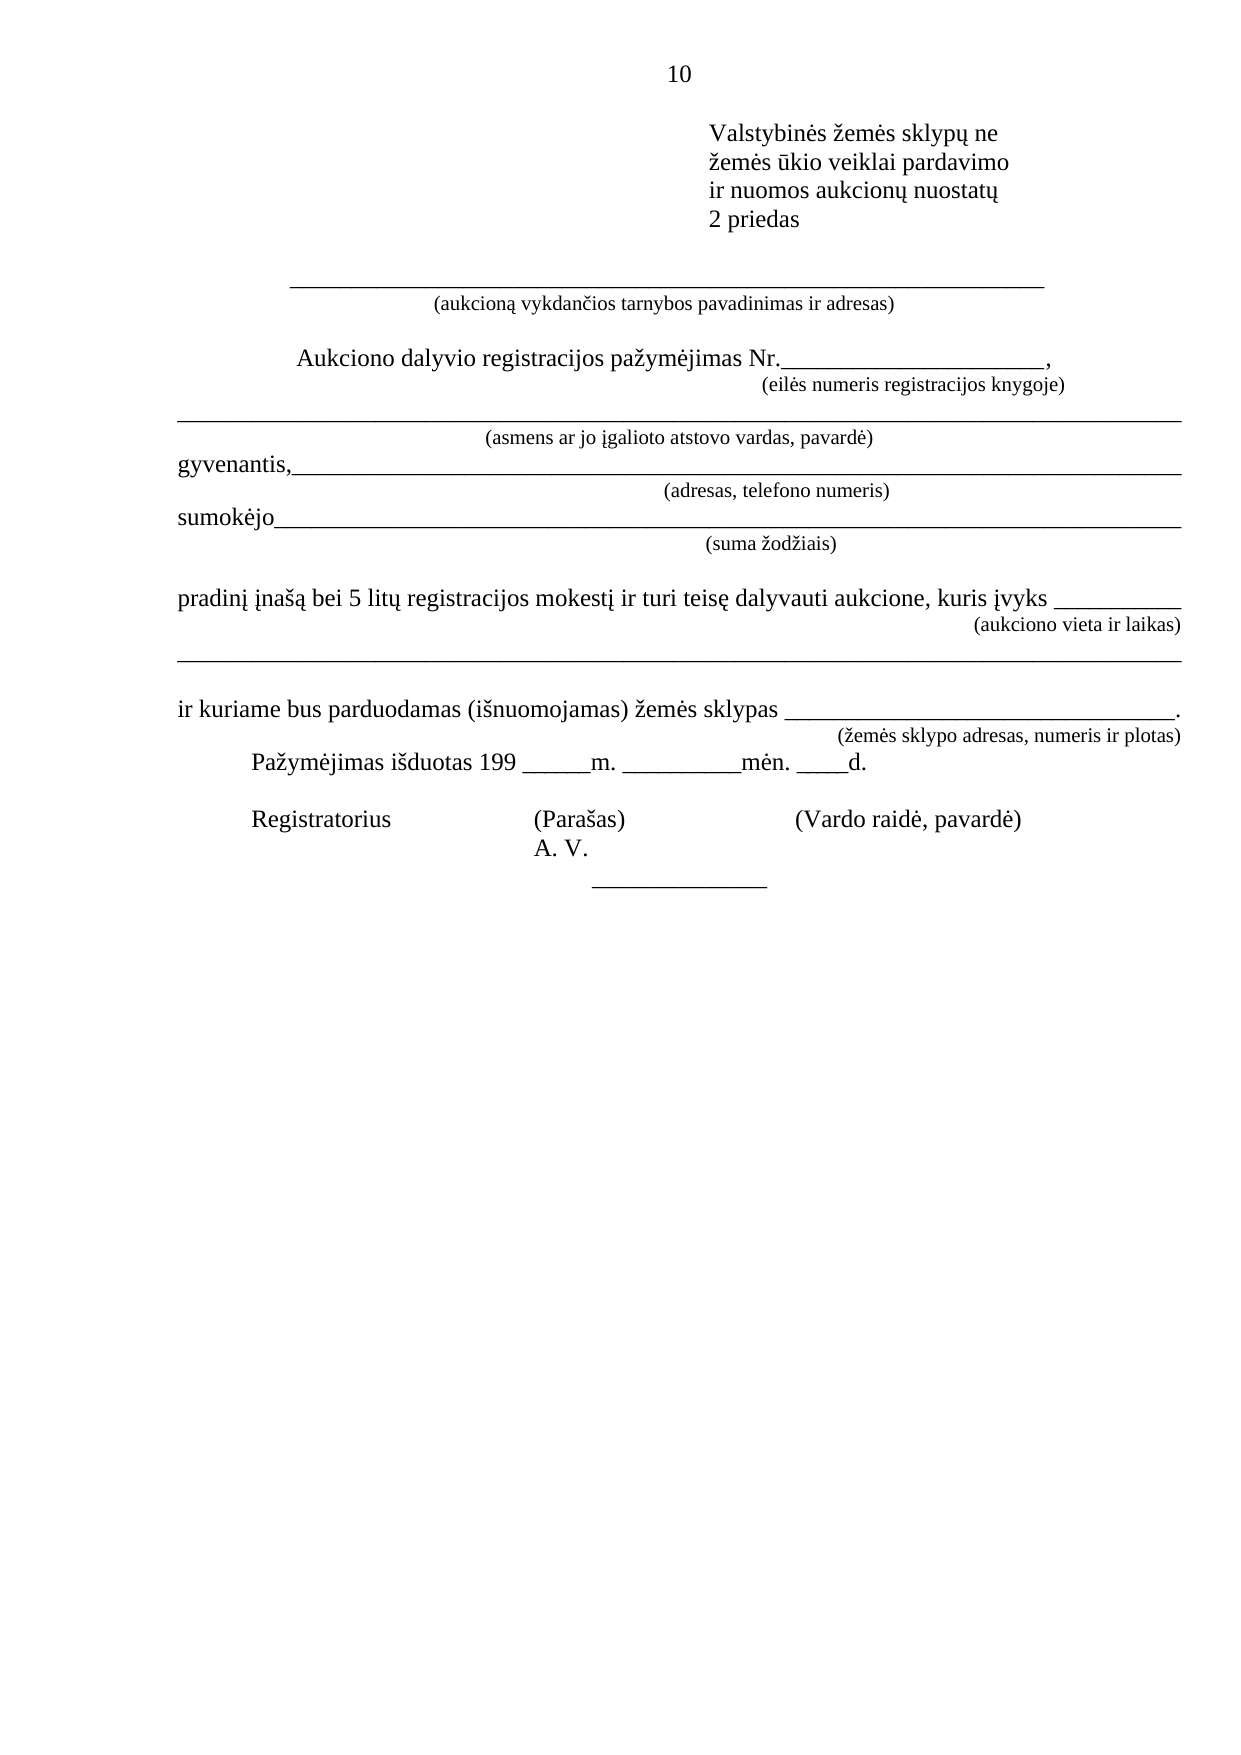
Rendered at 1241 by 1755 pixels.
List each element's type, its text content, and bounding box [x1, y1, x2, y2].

text (adresas, telefono numeris) [177, 478, 1181, 502]
text Pažymėjimas išduotas 199 m. mėn. d. [177, 747, 1181, 775]
text (žemės sklypo adresas, numeris ir plotas) [177, 722, 1181, 747]
text sumokėjo [177, 502, 1181, 531]
text Aukciono dalyvio registracijos pažymėjimas Nr. ‚ [177, 343, 1181, 372]
text ir nuomos aukcionų nuostatų [177, 176, 1181, 204]
text A. V. [177, 833, 1181, 862]
text žemės ūkio veiklai pardavimo [177, 147, 1181, 176]
text 2 priedas [177, 204, 1181, 233]
text (aukciono vieta ir laikas) [177, 612, 1181, 636]
text (eilės numeris registracijos knygoje) [177, 372, 1181, 396]
text ______________ [177, 862, 1181, 890]
text gyvenantis, [177, 449, 1181, 478]
text (aukcioną vykdančios tarnybos pavadinimas ir adresas) [177, 291, 1181, 315]
text Valstybinės žemės sklypų ne [177, 118, 1181, 147]
text pradinį įnašą bei 5 litų registracijos mokestį ir turi teisę dalyvauti aukcione, kuris įvyks [177, 583, 1181, 612]
text ir kuriame bus parduodamas (išnuomojamas) žemės sklypas . [177, 694, 1181, 722]
text (suma žodžiais) [177, 531, 1181, 555]
text Registratorius (Parašas) (Vardo raidė, pavardė) [177, 804, 1181, 833]
text (asmens ar jo įgalioto atstovo vardas, pavardė) [177, 425, 1181, 449]
